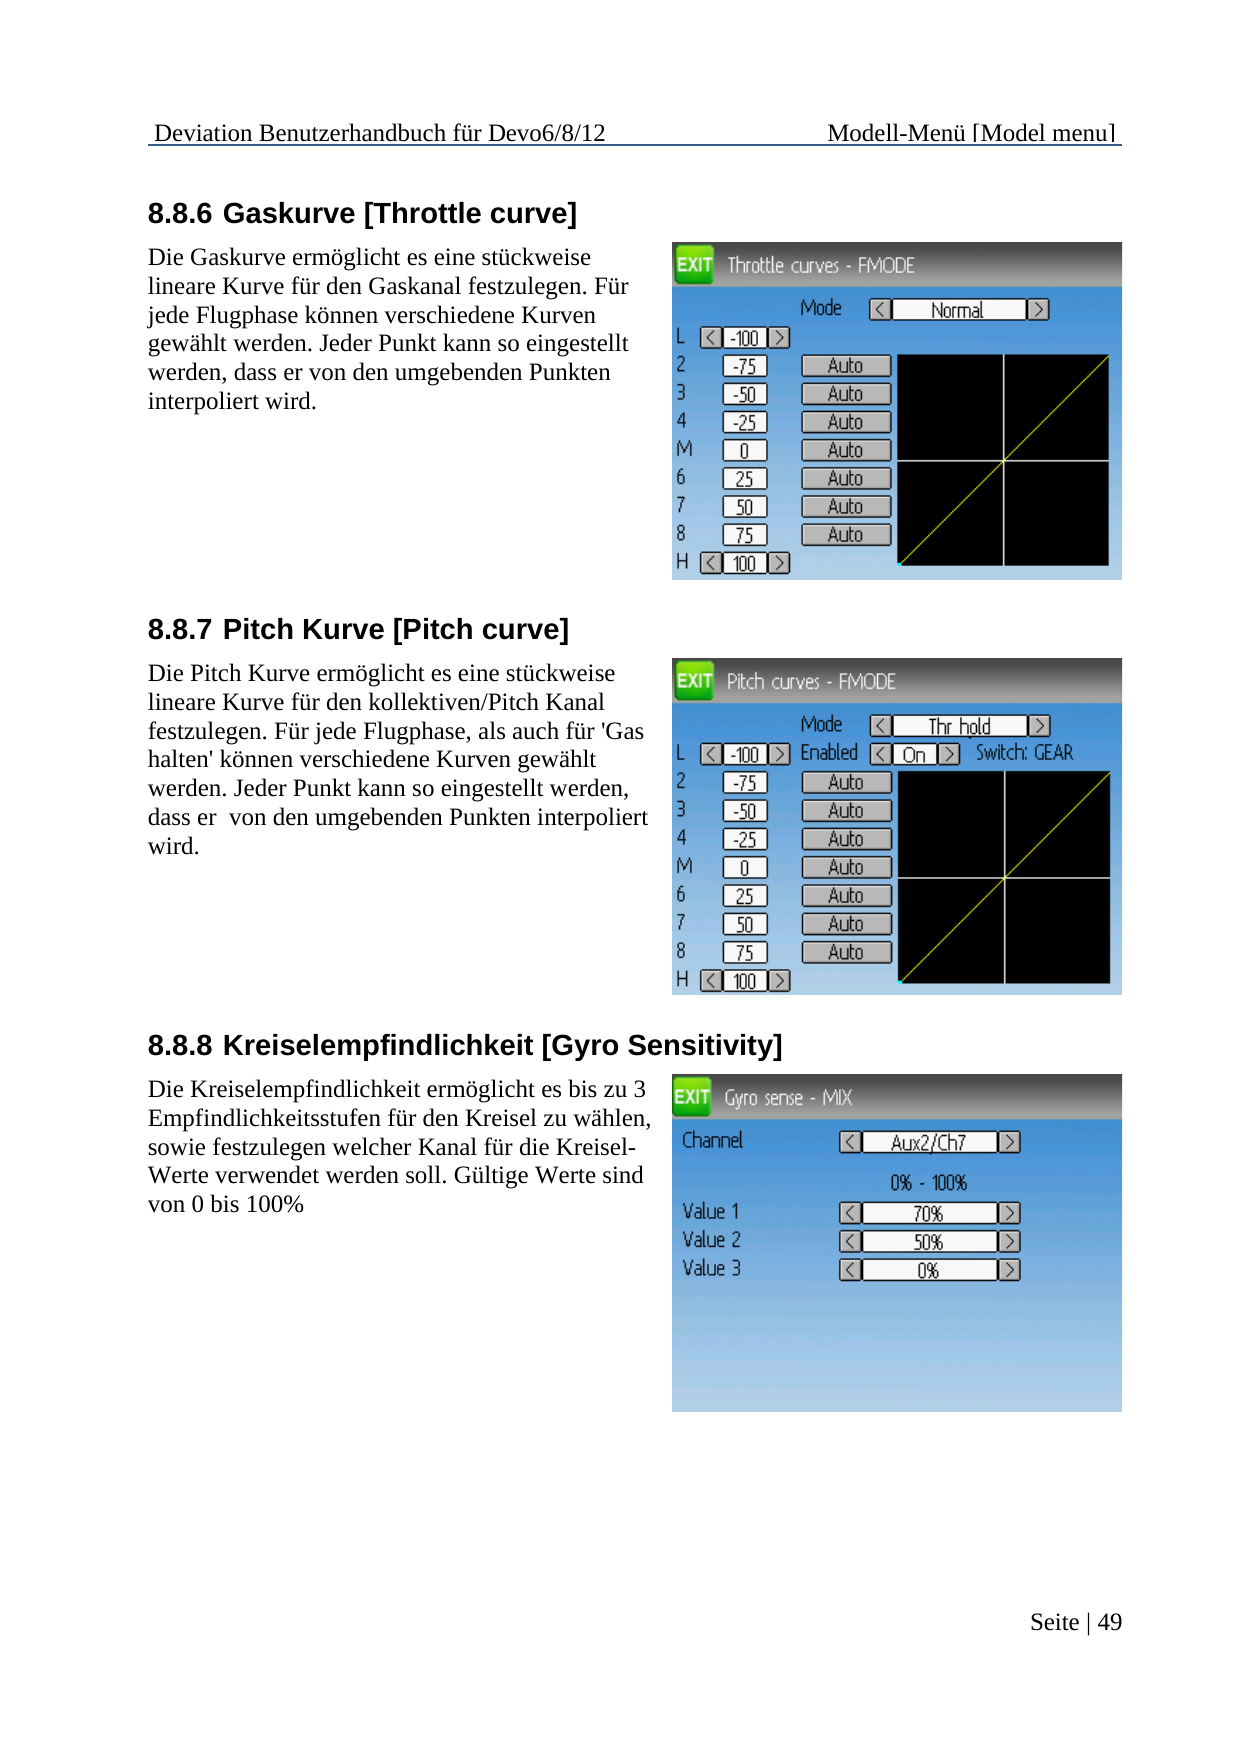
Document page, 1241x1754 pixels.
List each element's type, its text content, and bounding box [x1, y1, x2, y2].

subtitle Gaskurve [Throttle curve] [148, 196, 1122, 230]
picture [672, 1074, 1123, 1412]
text Die Kreiselempfindlichkeit ermöglicht es bis zu 3 Empfindlichkeitsstufen für den Kreisel zu wählen, sowie festzulegen welcher Kanal für die Kreisel-Werte verwendet werden soll. Gültige Werte sind von 0 bis 100% [148, 1074, 672, 1218]
text Die Pitch Kurve ermöglicht es eine stückweise lineare Kurve für den kollektiven/Pitch Kanal festzulegen. Für jede Flugphase, als auch für 'Gas halten' können verschiedene Kurven gewählt werden. Jeder Punkt kann so eingestellt werden, dass er von den umgebenden Punkten interpoliert wird. [148, 658, 672, 859]
picture [672, 242, 1123, 580]
picture [672, 658, 1123, 995]
text Die Gaskurve ermöglicht es eine stückweise lineare Kurve für den Gaskanal festzulegen. Für jede Flugphase können verschiedene Kurven gewählt werden. Jeder Punkt kann so eingestellt werden, dass er von den umgebenden Punkten interpoliert wird. [148, 242, 672, 415]
subtitle Kreiselempfindlichkeit [Gyro Sensitivity] [148, 1028, 1122, 1062]
subtitle Pitch Kurve [Pitch curve] [148, 612, 1122, 646]
